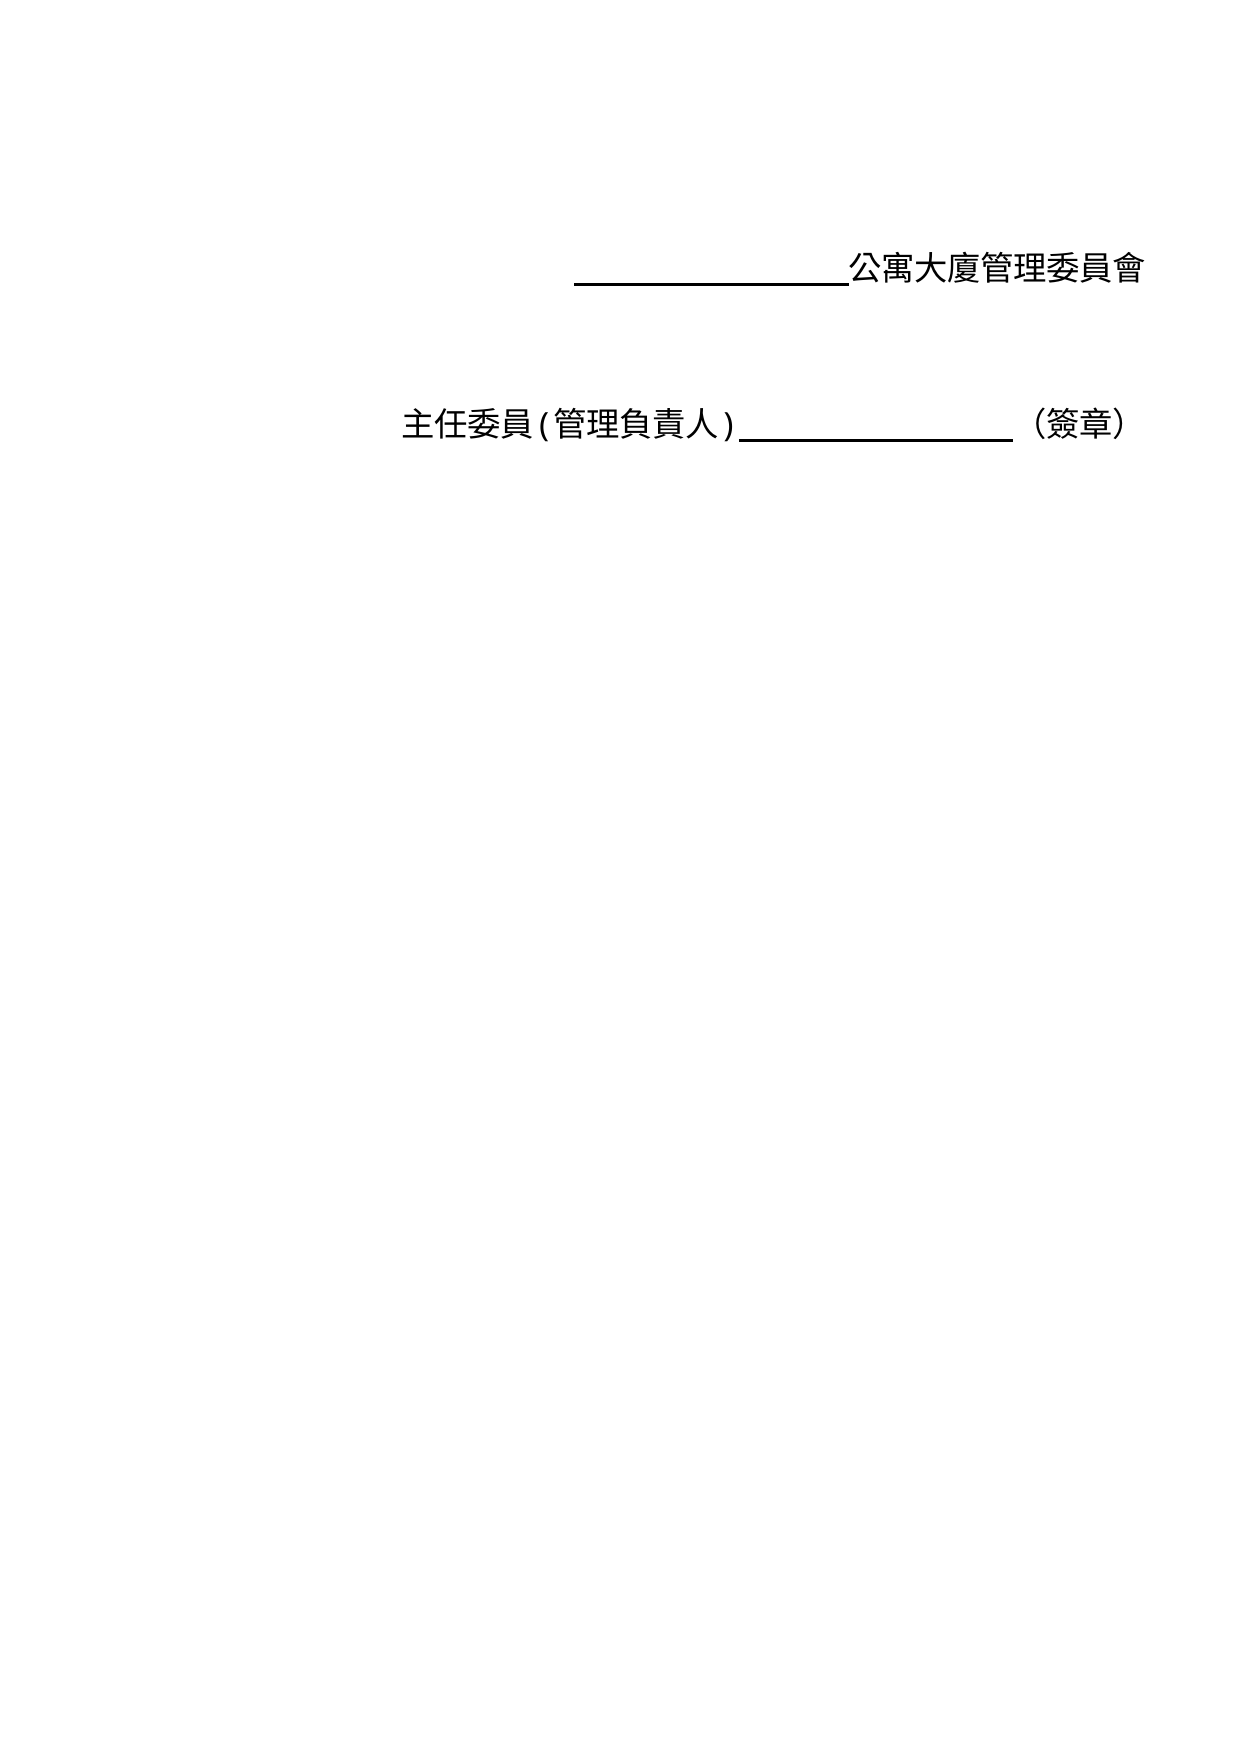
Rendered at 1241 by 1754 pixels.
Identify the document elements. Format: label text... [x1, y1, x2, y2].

text 公寓大廈管理委員會 [130, 224, 1146, 287]
text 主任委員(管理負責人) （簽章） [130, 381, 1146, 443]
